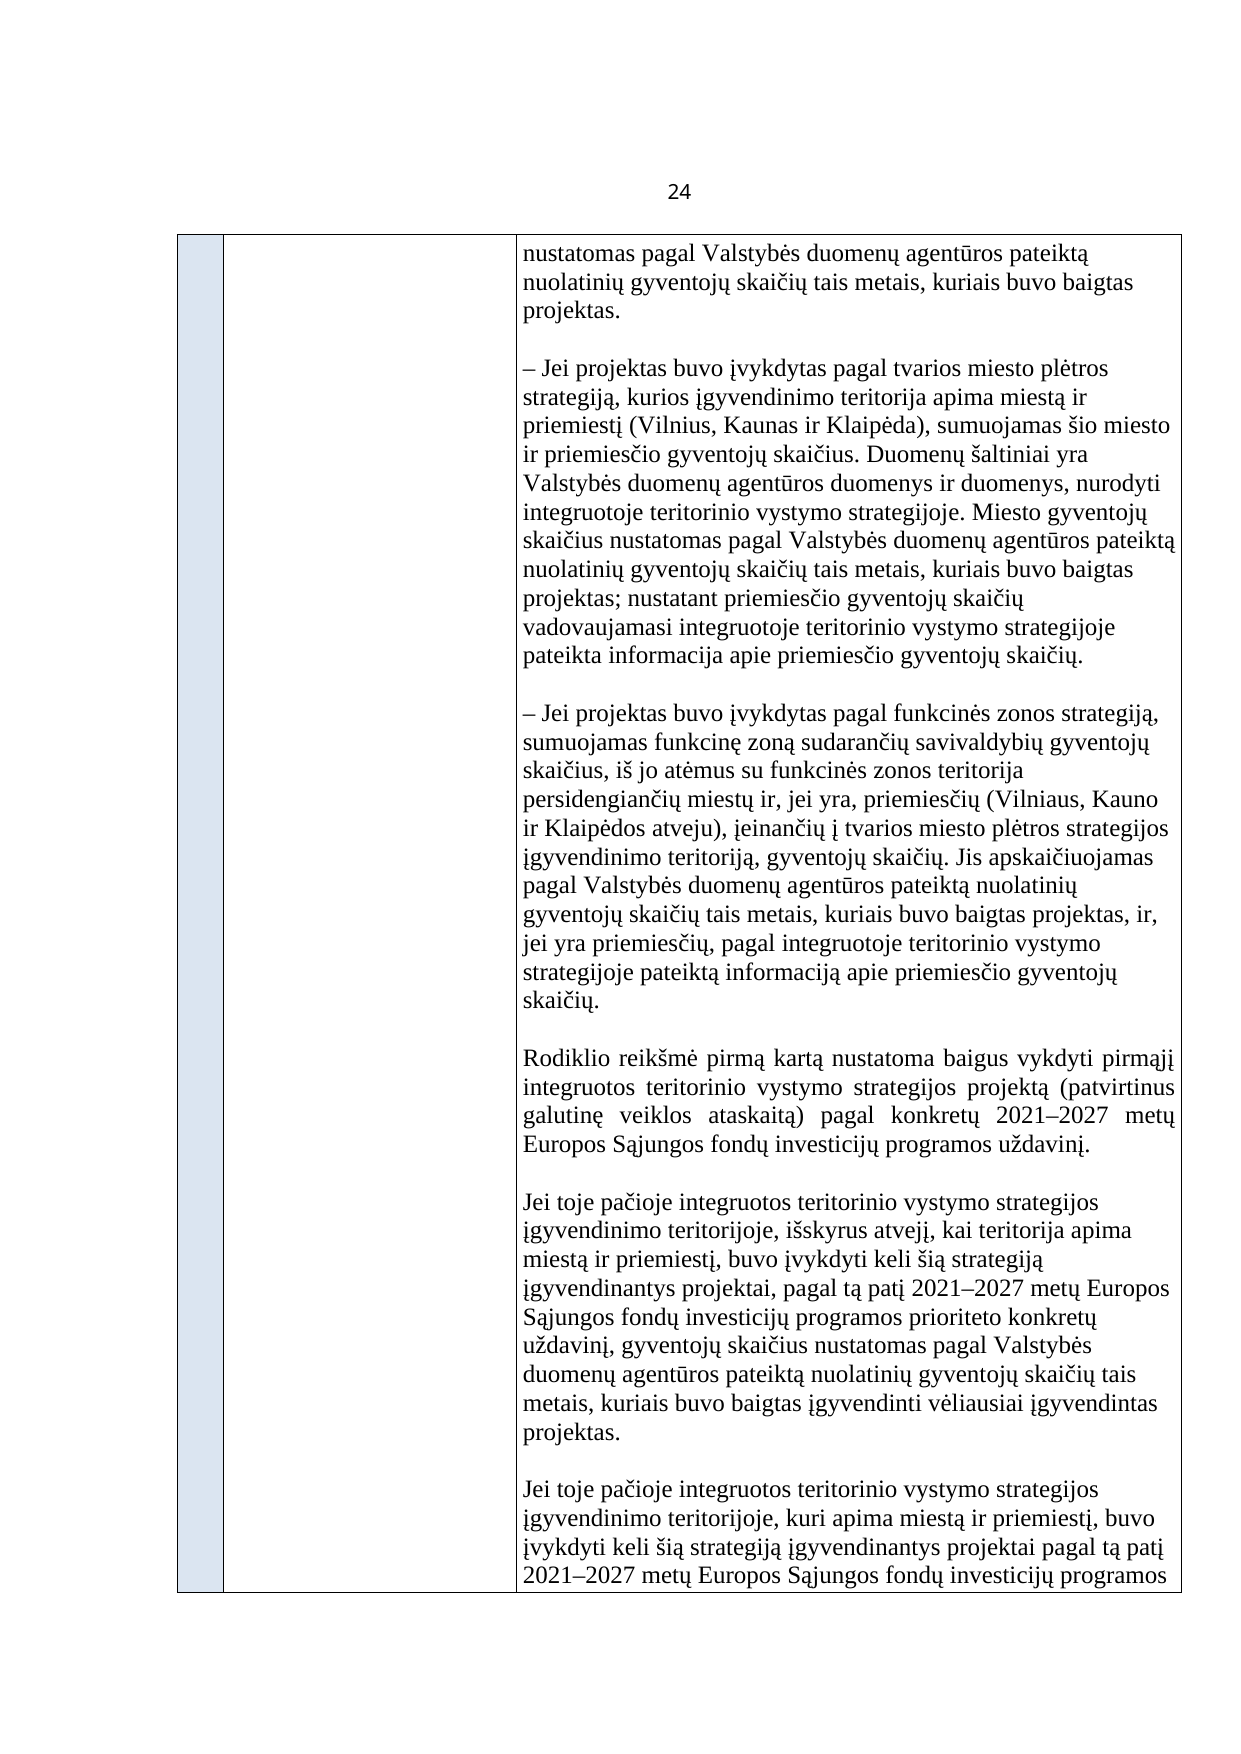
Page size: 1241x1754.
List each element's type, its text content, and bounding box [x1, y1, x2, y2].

table_cell nustatomas pagal Valstybės duomenų agentūros pateiktą nuolatinių gyventojų skaičių tais metais, kuriais buvo baigtas projektas. – Jei projektas buvo įvykdytas pagal tvarios miesto plėtros strategiją, kurios įgyvendinimo teritorija apima miestą ir priemiestį (Vilnius, Kaunas ir Klaipėda), sumuojamas šio miesto ir priemiesčio gyventojų skaičius. Duomenų šaltiniai yra Valstybės duomenų agentūros duomenys ir duomenys, nurodyti integruotoje teritorinio vystymo strategijoje. Miesto gyventojų skaičius nustatomas pagal Valstybės duomenų agentūros pateiktą nuolatinių gyventojų skaičių tais metais, kuriais buvo baigtas projektas; nustatant priemiesčio gyventojų skaičių vadovaujamasi integruotoje teritorinio vystymo strategijoje pateikta informacija apie priemiesčio gyventojų skaičių. – Jei projektas buvo įvykdytas pagal funkcinės zonos strategiją, sumuojamas funkcinę zoną sudarančių savivaldybių gyventojų skaičius, iš jo atėmus su funkcinės zonos teritorija persidengiančių miestų ir, jei yra, priemiesčių (Vilniaus, Kauno ir Klaipėdos atveju), įeinančių į tvarios miesto plėtros strategijos įgyvendinimo teritoriją, gyventojų skaičių. Jis apskaičiuojamas pagal Valstybės duomenų agentūros pateiktą nuolatinių gyventojų skaičių tais metais, kuriais buvo baigtas projektas, ir, jei yra priemiesčių, pagal integruotoje teritorinio vystymo strategijoje pateiktą informaciją apie priemiesčio gyventojų skaičių. Rodiklio reikšmė pirmą kartą nustatoma baigus vykdyti pirmąjį integruotos teritorinio vystymo strategijos projektą (patvirtinus galutinę veiklos ataskaitą) pagal konkretų 2021–2027 metų Europos Sąjungos fondų investicijų programos uždavinį. Jei toje pačioje integruotos teritorinio vystymo strategijos įgyvendinimo teritorijoje, išskyrus atvejį, kai teritorija apima miestą ir priemiestį, buvo įvykdyti keli šią strategiją įgyvendinantys projektai, pagal tą patį 2021–2027 metų Europos Sąjungos fondų investicijų programos prioriteto konkretų uždavinį, gyventojų skaičius nustatomas pagal Valstybės duomenų agentūros pateiktą nuolatinių gyventojų skaičių tais metais, kuriais buvo baigtas įgyvendinti vėliausiai įgyvendintas projektas. Jei toje pačioje integruotos teritorinio vystymo strategijos įgyvendinimo teritorijoje, kuri apima miestą ir priemiestį, buvo įvykdyti keli šią strategiją įgyvendinantys projektai pagal tą patį 2021–2027 metų Europos Sąjungos fondų investicijų programos [517, 235, 1181, 1592]
table_cell [178, 235, 223, 1592]
table_cell [224, 235, 516, 1592]
